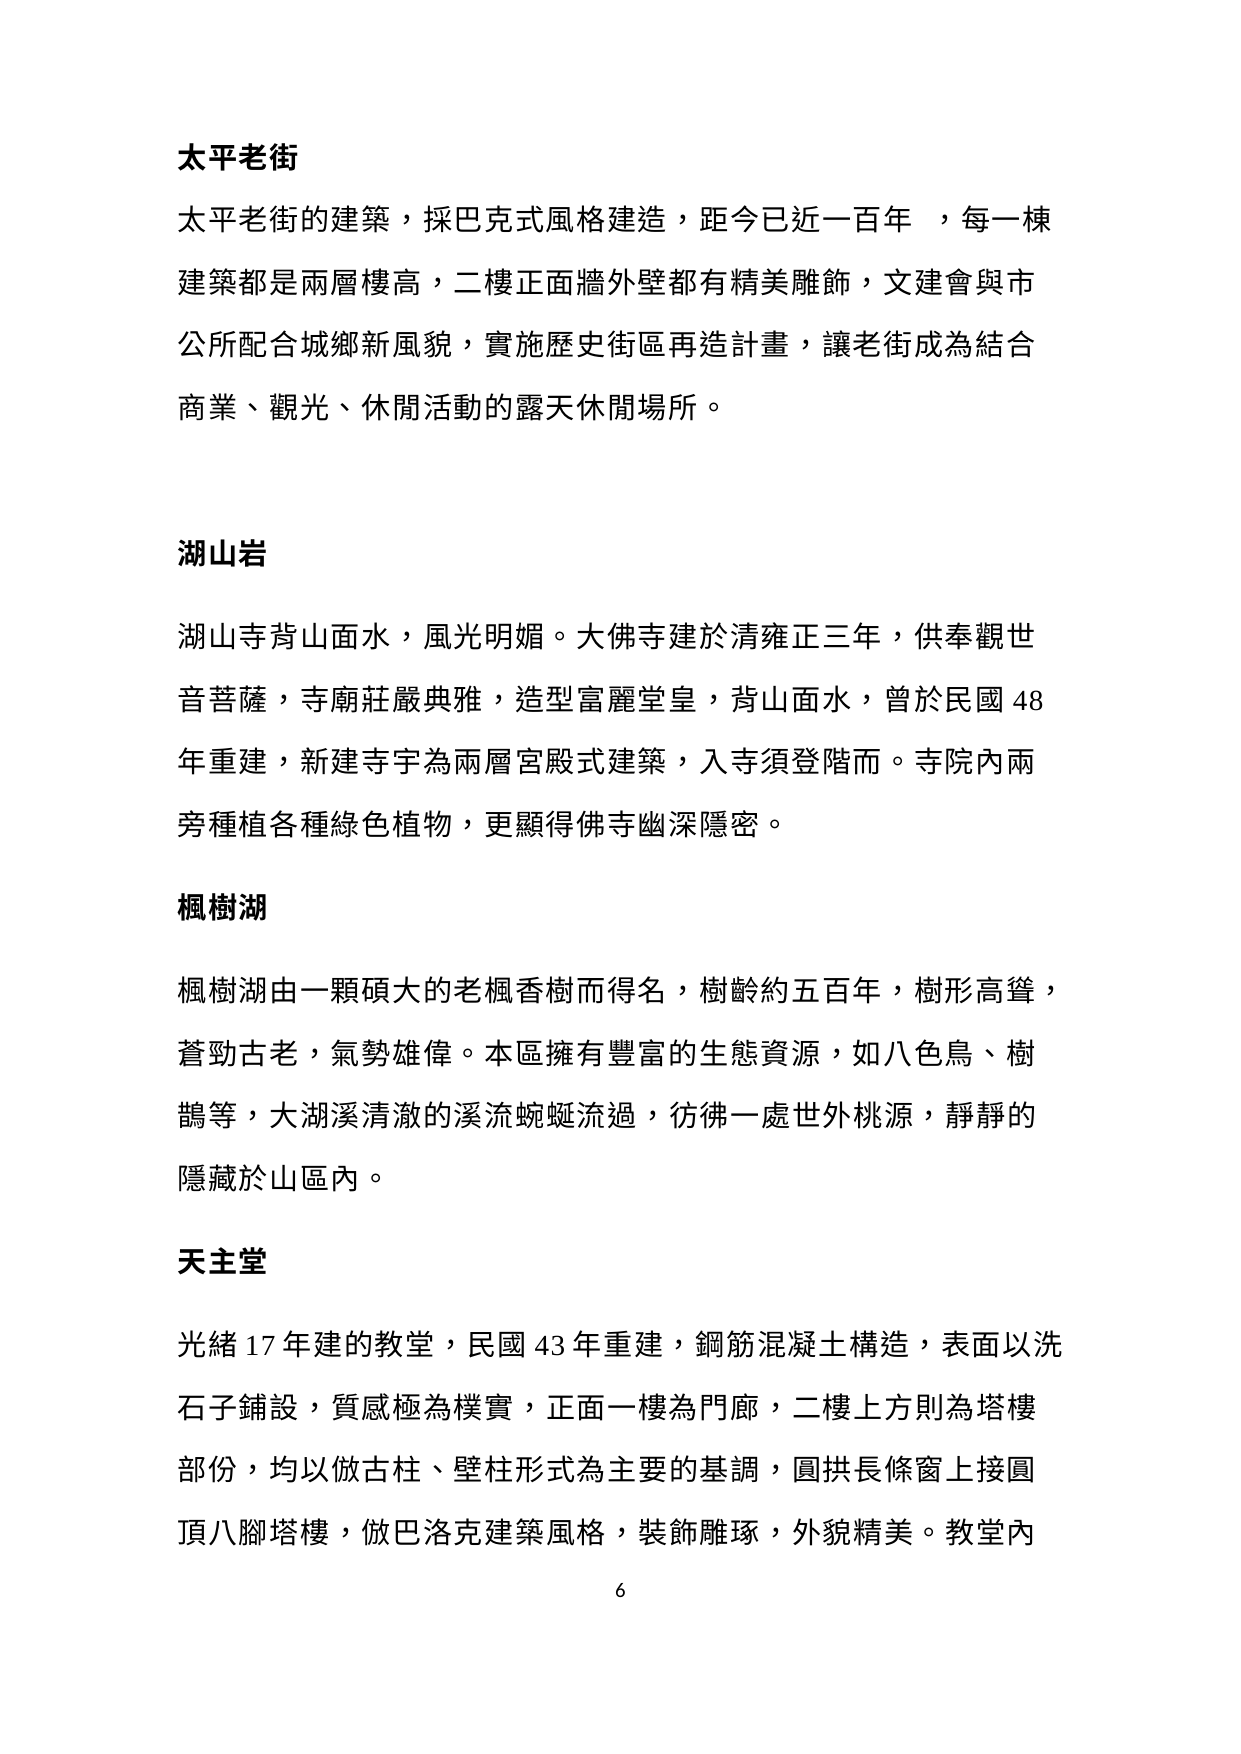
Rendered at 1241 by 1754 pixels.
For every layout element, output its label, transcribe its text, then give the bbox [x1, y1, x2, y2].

text 天主堂 [177, 1218, 1063, 1281]
text 太平老街 太平老街的建築，採巴克式風格建造，距今已近一百年 ，每一棟建築都是兩層樓高，二樓正面牆外壁都有精美雕飾，文建會與市公所配合城鄉新風貌，實施歷史街區再造計畫，讓老街成為結合商業、觀光、休閒活動的露天休閒場所。 [177, 114, 1063, 489]
text 楓樹湖由一顆碩大的老楓香樹而得名，樹齡約五百年，樹形高聳，蒼勁古老，氣勢雄偉。本區擁有豐富的生態資源，如八色鳥、樹鵲等，大湖溪清澈的溪流蜿蜒流過，彷彿一處世外桃源，靜靜的隱藏於山區內。 [177, 947, 1063, 1197]
text 楓樹湖 [177, 864, 1063, 926]
text 湖山寺背山面水，風光明媚。大佛寺建於清雍正三年，供奉觀世音菩薩，寺廟莊嚴典雅，造型富麗堂皇，背山面水，曾於民國48年重建，新建寺宇為兩層宮殿式建築，入寺須登階而。寺院內兩旁種植各種綠色植物，更顯得佛寺幽深隱密。 [177, 593, 1063, 843]
text 湖山岩 [177, 510, 1063, 572]
text 光緒17年建的教堂，民國43年重建，鋼筋混凝土構造，表面以洗石子鋪設，質感極為樸實，正面一樓為門廊，二樓上方則為塔樓部份，均以倣古柱、壁柱形式為主要的基調，圓拱長條窗上接圓頂八腳塔樓，倣巴洛克建築風格，裝飾雕琢，外貌精美。教堂內 [177, 1301, 1063, 1551]
